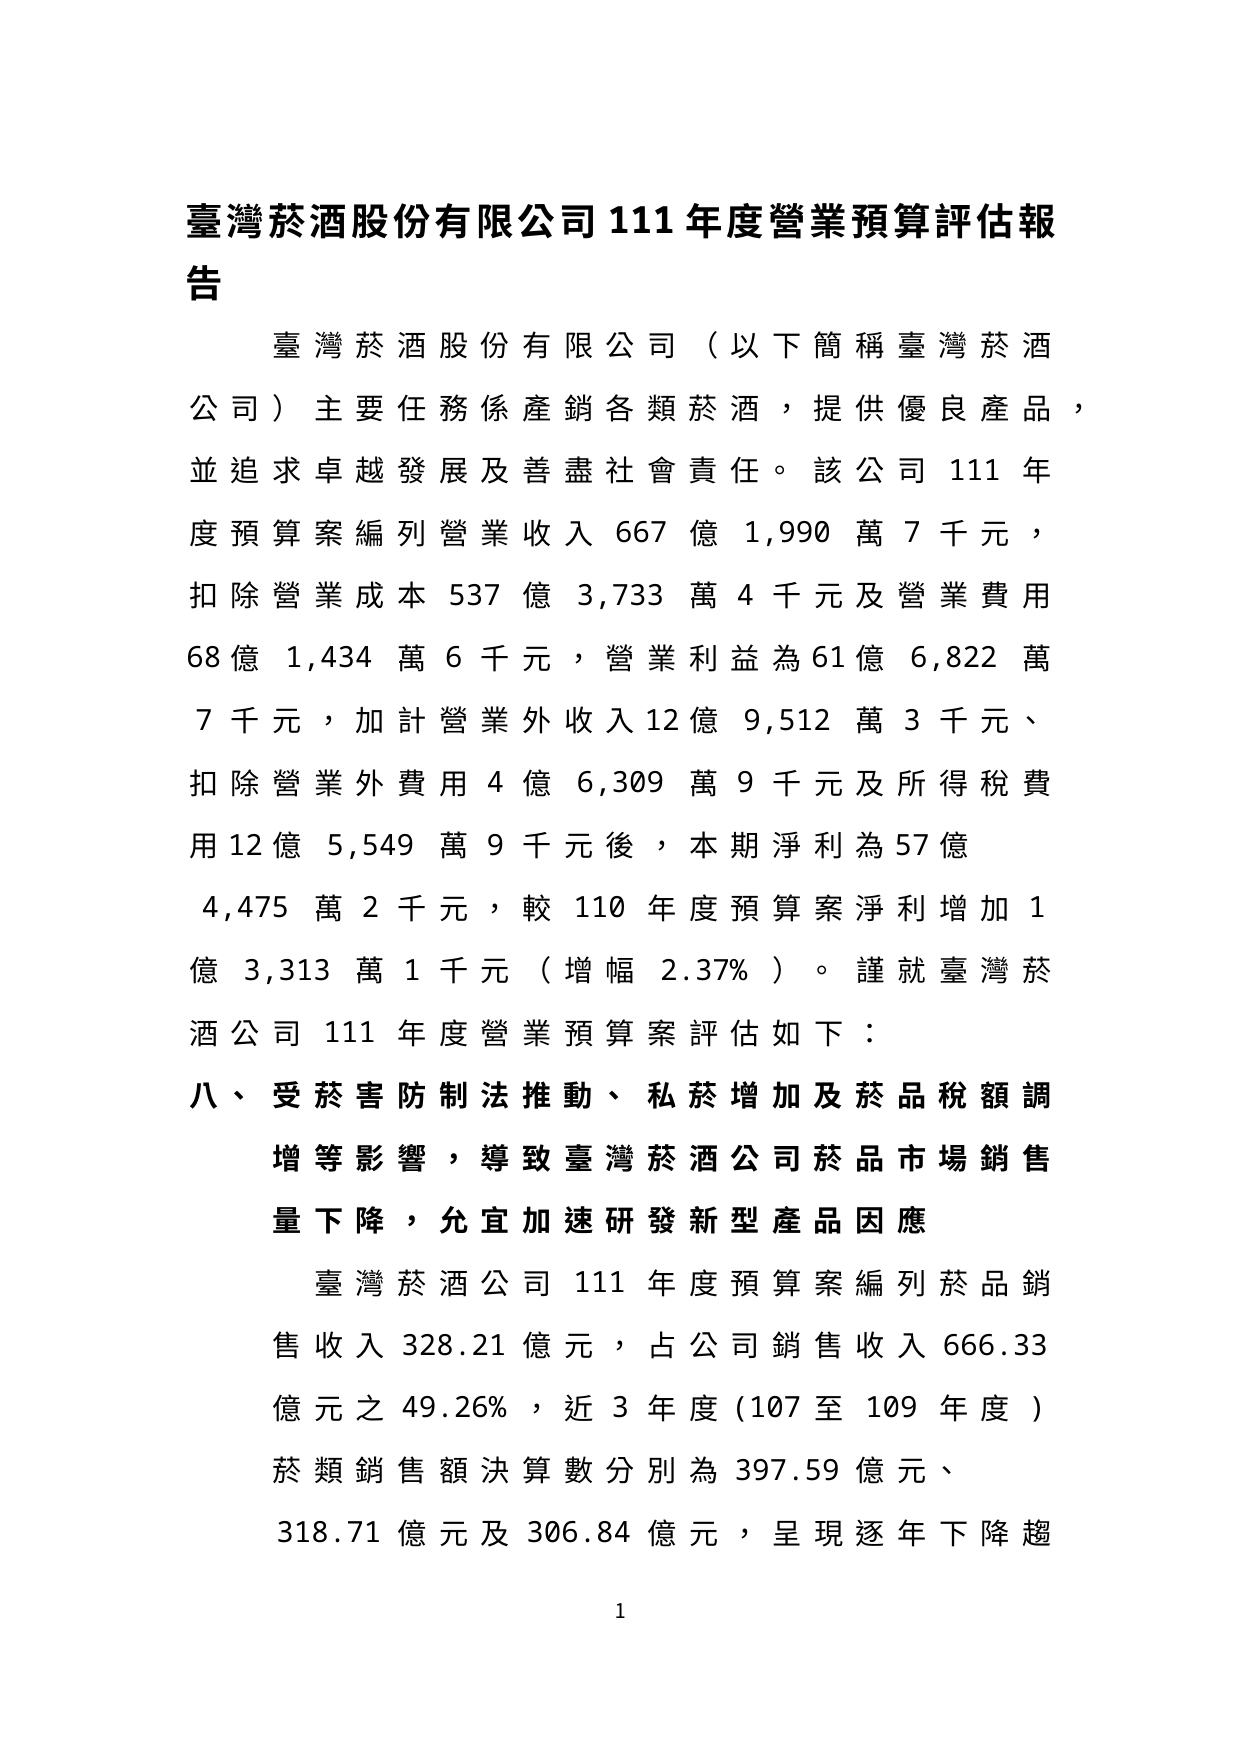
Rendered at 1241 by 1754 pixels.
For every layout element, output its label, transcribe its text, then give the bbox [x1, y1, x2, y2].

text 臺灣菸酒股份有限公司（以下簡稱臺灣菸酒公司）主要任務係產銷各類菸酒，提供優良產品，並追求卓越發展及善盡社會責任。該公司111年度預算案編列營業收入667億1,990萬7千元，扣除營業成本537億3,733萬4千元及營業費用68億1,434萬6千元，營業利益為61億6,822萬7千元，加計營業外收入12億9,512萬3千元、扣除營業外費用4億6,309萬9千元及所得稅費用12億5,549萬9千元後，本期淨利為57億4,475萬2千元，較110年度預算案淨利增加1億3,313萬1千元（增幅2.37%）。謹就臺灣菸酒公司111年度營業預算案評估如下： [183, 302, 1058, 1052]
text 臺灣菸酒股份有限公司111年度營業預算評估報告 [183, 177, 1058, 302]
text 臺灣菸酒公司111年度預算案編列菸品銷售收入328.21億元，占公司銷售收入666.33億元之49.26%，近3年度(107至109年度)菸類銷售額決算數分別為397.59億元、318.71億元及306.84億元，呈現逐年下降趨 [242, 1240, 1058, 1552]
text 八、受菸害防制法推動、私菸增加及菸品稅額調增等影響，導致臺灣菸酒公司菸品市場銷售量下降，允宜加速研發新型產品因應 [183, 1052, 1058, 1240]
